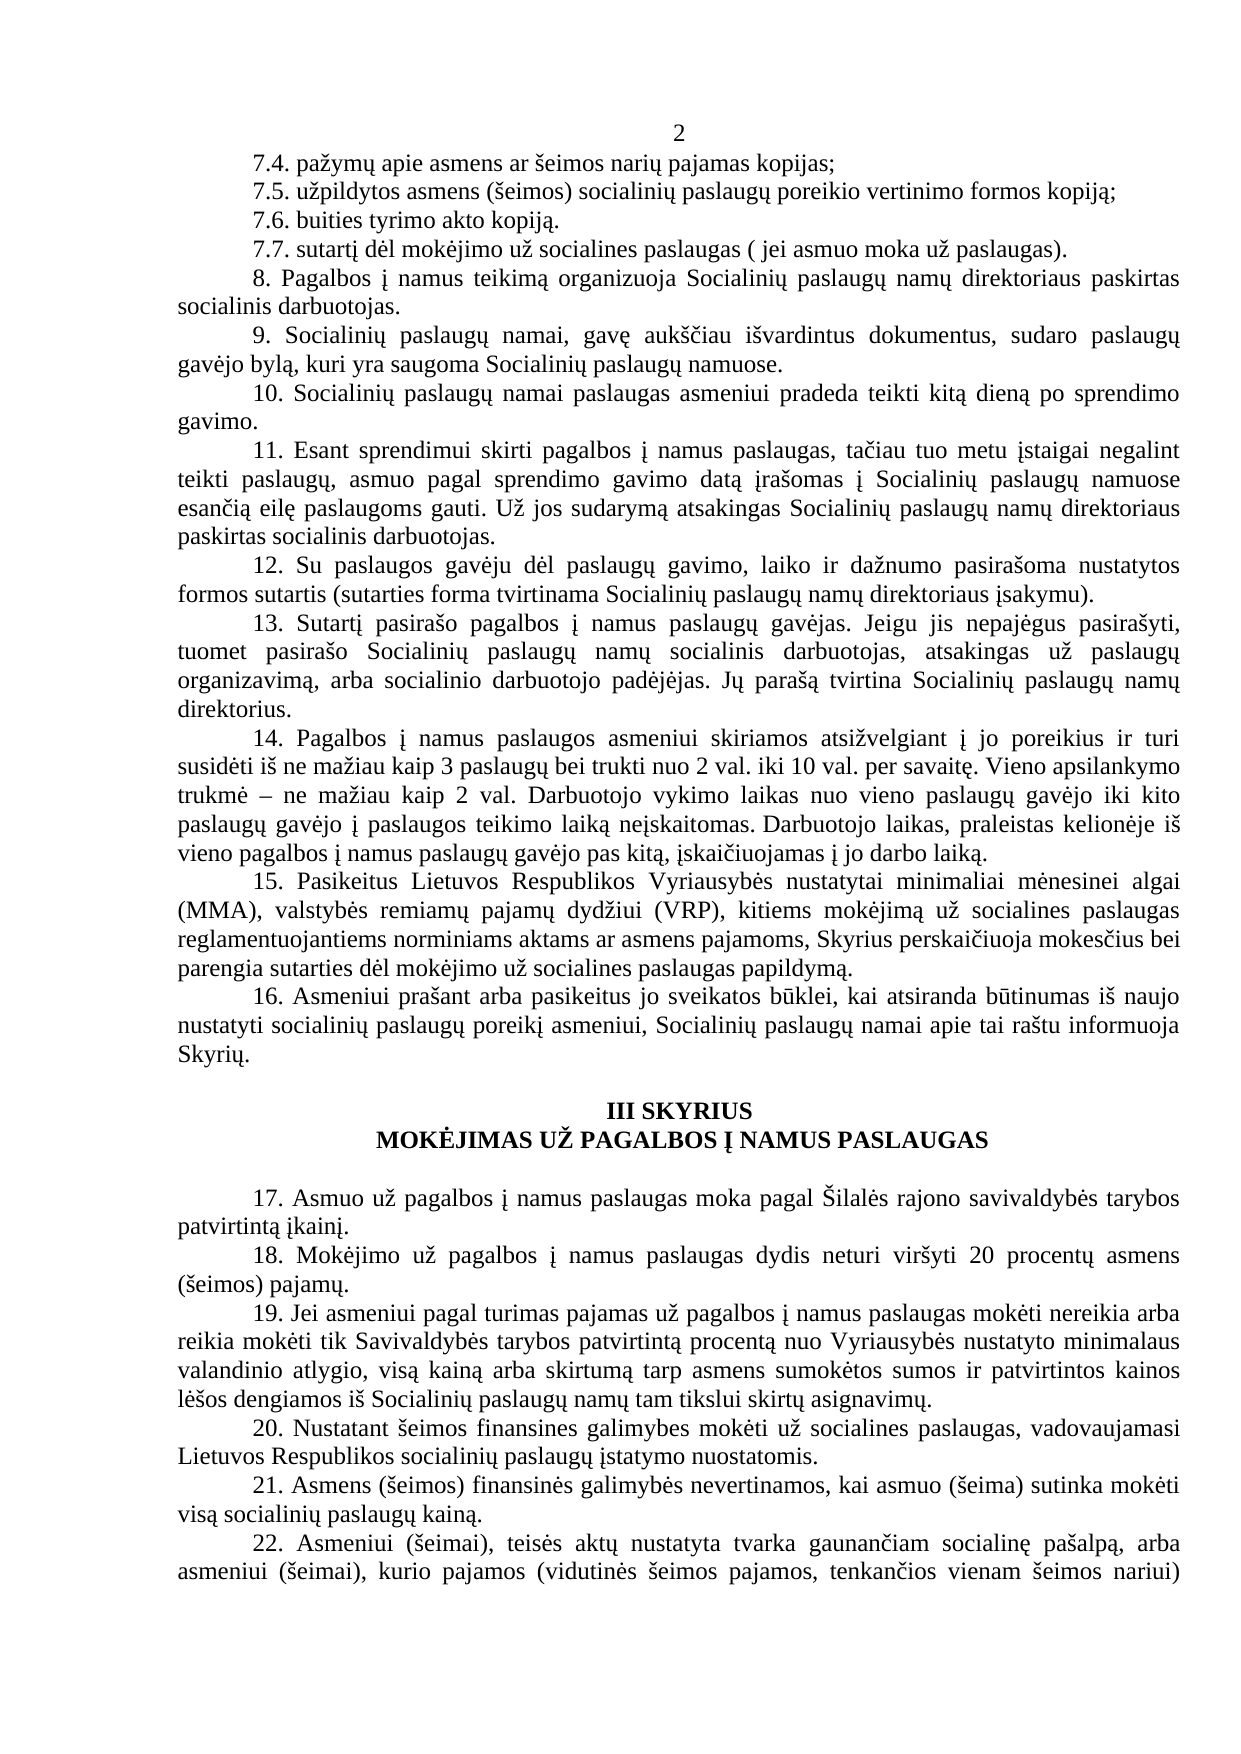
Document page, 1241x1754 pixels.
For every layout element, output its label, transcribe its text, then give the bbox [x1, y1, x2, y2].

text 7.7. sutartį dėl mokėjimo už socialines paslaugas ( jei asmuo moka už paslaugas). [177, 234, 1181, 263]
text 8. Pagalbos į namus teikimą organizuoja Socialinių paslaugų namų direktoriaus paskirtas socialinis darbuotojas. [177, 263, 1181, 320]
text 7.4. pažymų apie asmens ar šeimos narių pajamas kopijas; [177, 148, 1181, 176]
text 7.6. buities tyrimo akto kopiją. [177, 205, 1181, 234]
text 12. Su paslaugos gavėju dėl paslaugų gavimo, laiko ir dažnumo pasirašoma nustatytos formos sutartis (sutarties forma tvirtinama Socialinių paslaugų namų direktoriaus įsakymu). [177, 550, 1181, 608]
text 17. Asmuo už pagalbos į namus paslaugas moka pagal Šilalės rajono savivaldybės tarybos patvirtintą įkainį. [177, 1183, 1181, 1240]
text 11. Esant sprendimui skirti pagalbos į namus paslaugas, tačiau tuo metu įstaigai negalint teikti paslaugų, asmuo pagal sprendimo gavimo datą įrašomas į Socialinių paslaugų namuose esančią eilę paslaugoms gauti. Už jos sudarymą atsakingas Socialinių paslaugų namų direktoriaus paskirtas socialinis darbuotojas. [177, 435, 1181, 550]
text 9. Socialinių paslaugų namai, gavę aukščiau išvardintus dokumentus, sudaro paslaugų gavėjo bylą, kuri yra saugoma Socialinių paslaugų namuose. [177, 320, 1181, 378]
text 21. Asmens (šeimos) finansinės galimybės nevertinamos, kai asmuo (šeima) sutinka mokėti visą socialinių paslaugų kainą. [177, 1470, 1181, 1528]
text 10. Socialinių paslaugų namai paslaugas asmeniui pradeda teikti kitą dieną po sprendimo gavimo. [177, 378, 1181, 435]
text 20. Nustatant šeimos finansines galimybes mokėti už socialines paslaugas, vadovaujamasi Lietuvos Respublikos socialinių paslaugų įstatymo nuostatomis. [177, 1413, 1181, 1470]
text MOKĖJIMAS UŽ PAGALBOS Į NAMUS PASLAUGAS [177, 1125, 1181, 1154]
text 19. Jei asmeniui pagal turimas pajamas už pagalbos į namus paslaugas mokėti nereikia arba reikia mokėti tik Savivaldybės tarybos patvirtintą procentą nuo Vyriausybės nustatyto minimalaus valandinio atlygio, visą kainą arba skirtumą tarp asmens sumokėtos sumos ir patvirtintos kainos lėšos dengiamos iš Socialinių paslaugų namų tam tikslui skirtų asignavimų. [177, 1298, 1181, 1413]
text 13. Sutartį pasirašo pagalbos į namus paslaugų gavėjas. Jeigu jis nepajėgus pasirašyti, tuomet pasirašo Socialinių paslaugų namų socialinis darbuotojas, atsakingas už paslaugų organizavimą, arba socialinio darbuotojo padėjėjas. Jų parašą tvirtina Socialinių paslaugų namų direktorius. [177, 608, 1181, 723]
text III SKYRIUS [177, 1096, 1181, 1125]
text 22. Asmeniui (šeimai), teisės aktų nustatyta tvarka gaunančiam socialinę pašalpą, arba asmeniui (šeimai), kurio pajamos (vidutinės šeimos pajamos, tenkančios vienam šeimos nariui) [177, 1528, 1181, 1585]
text 15. Pasikeitus Lietuvos Respublikos Vyriausybės nustatytai minimaliai mėnesinei algai (MMA), valstybės remiamų pajamų dydžiui (VRP), kitiems mokėjimą už socialines paslaugas reglamentuojantiems norminiams aktams ar asmens pajamoms, Skyrius perskaičiuoja mokesčius bei parengia sutarties dėl mokėjimo už socialines paslaugas papildymą. [177, 866, 1181, 981]
text 7.5. užpildytos asmens (šeimos) socialinių paslaugų poreikio vertinimo formos kopiją; [177, 176, 1181, 205]
text 14. Pagalbos į namus paslaugos asmeniui skiriamos atsižvelgiant į jo poreikius ir turi susidėti iš ne mažiau kaip 3 paslaugų bei trukti nuo 2 val. iki 10 val. per savaitę. Vieno apsilankymo trukmė – ne mažiau kaip 2 val. Darbuotojo vykimo laikas nuo vieno paslaugų gavėjo iki kito paslaugų gavėjo į paslaugos teikimo laiką neįskaitomas. Darbuotojo laikas, praleistas kelionėje iš vieno pagalbos į namus paslaugų gavėjo pas kitą, įskaičiuojamas į jo darbo laiką. [177, 723, 1181, 866]
text 18. Mokėjimo už pagalbos į namus paslaugas dydis neturi viršyti 20 procentų asmens (šeimos) pajamų. [177, 1240, 1181, 1298]
text 16. Asmeniui prašant arba pasikeitus jo sveikatos būklei, kai atsiranda būtinumas iš naujo nustatyti socialinių paslaugų poreikį asmeniui, Socialinių paslaugų namai apie tai raštu informuoja Skyrių. [177, 981, 1181, 1068]
